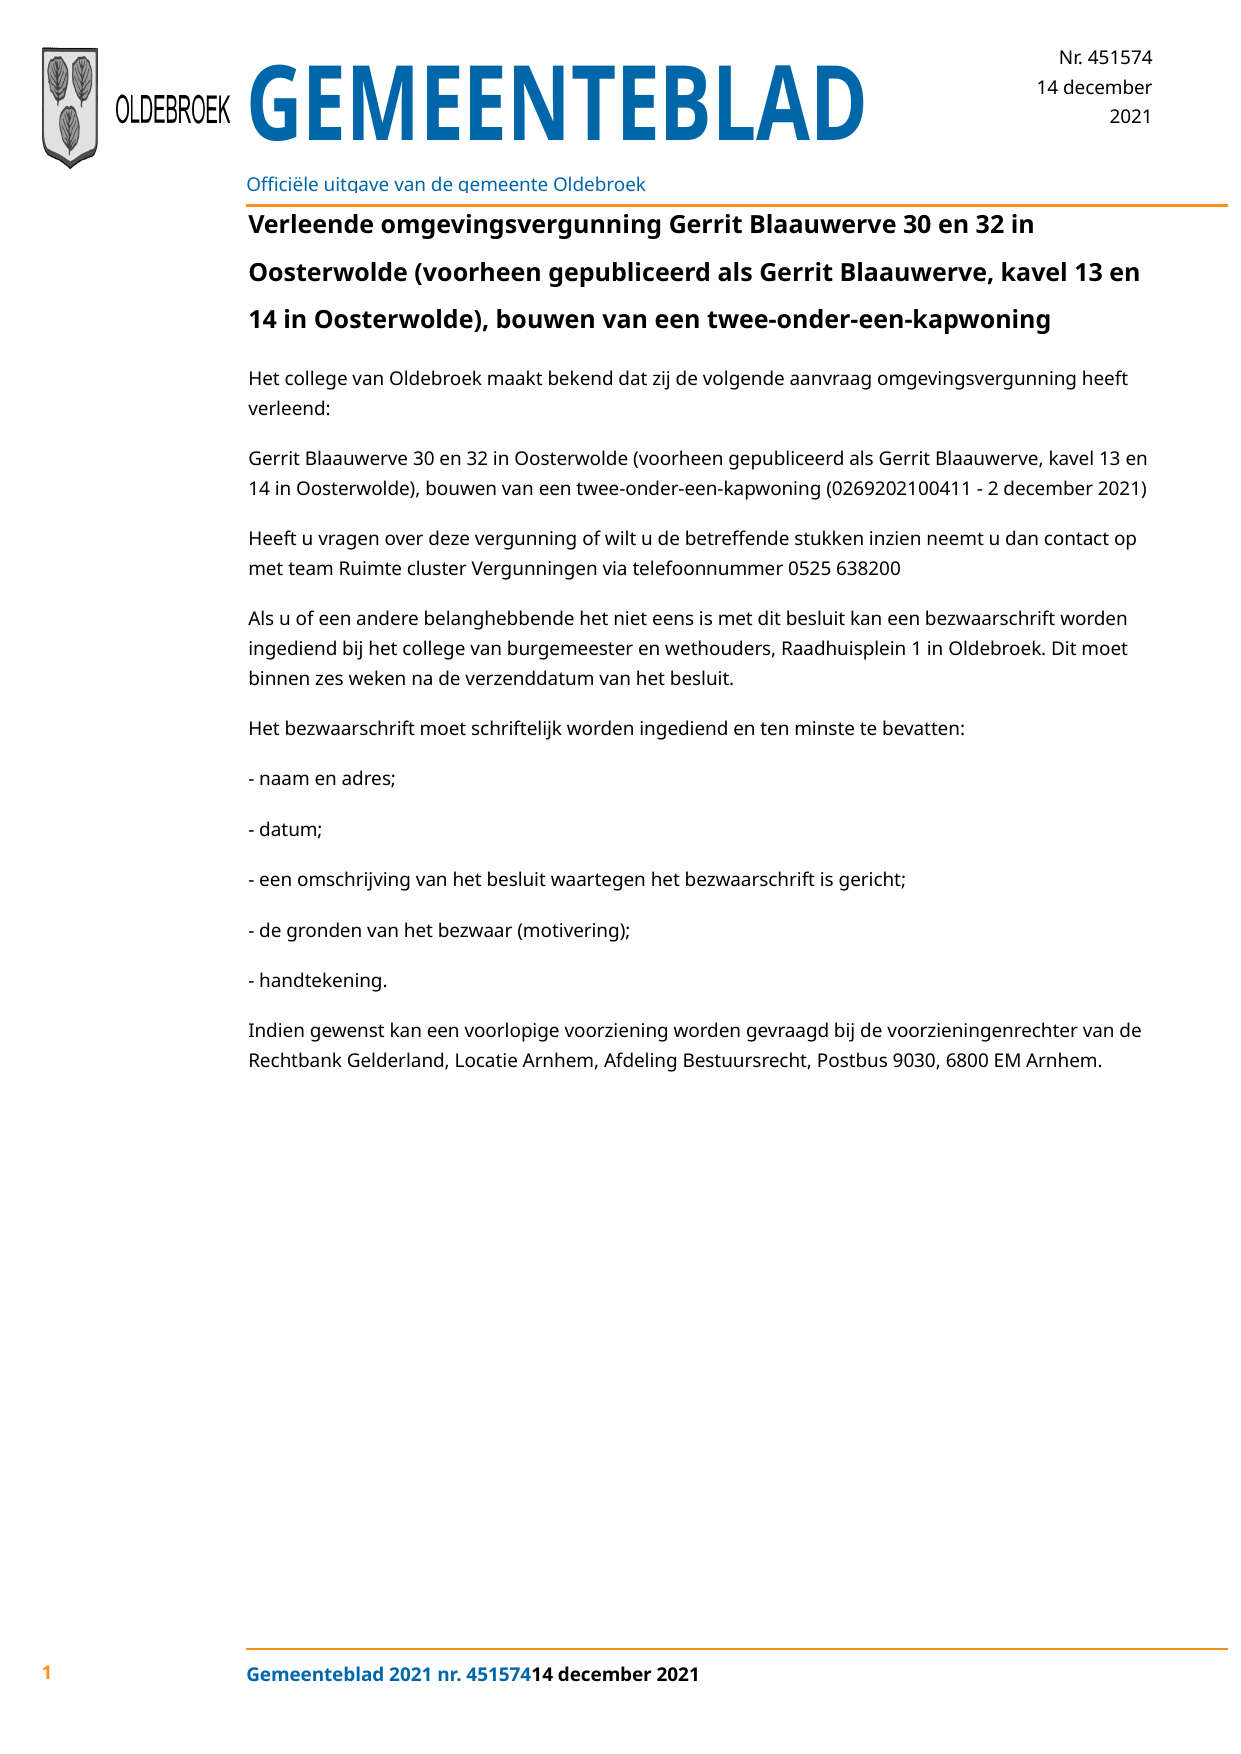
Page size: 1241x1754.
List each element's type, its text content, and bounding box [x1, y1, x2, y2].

text Indien gewenst kan een voorlopige voorziening worden gevraagd bij de voorzieningenrechter van de Rechtbank Gelderland, Locatie Arnhem, Afdeling Bestuursrecht, Postbus 9030, 6800 EM Arnhem. [248, 1018, 1152, 1073]
text - een omschrijving van het besluit waartegen het bezwaarschrift is gericht; [248, 866, 1152, 892]
text - handtekening. [248, 967, 1152, 993]
text Het bezwaarschrift moet schriftelijk worden ingediend en ten minste te bevatten: [248, 715, 1152, 741]
text Heeft u vragen over deze vergunning of wilt u de betreffende stukken inzien neemt u dan contact op met team Ruimte cluster Vergunningen via telefoonnummer 0525 638200 [248, 526, 1152, 581]
text - naam en adres; [248, 766, 1152, 791]
text Gerrit Blaauwerve 30 en 32 in Oosterwolde (voorheen gepubliceerd als Gerrit Blaauwerve, kavel 13 en 14 in Oosterwolde), bouwen van een twee-onder-een-kapwoning (0269202100411 - 2 december 2021) [248, 446, 1152, 501]
text - de gronden van het bezwaar (motivering); [248, 917, 1152, 942]
picture [41, 47, 231, 172]
text Verleende omgevingsvergunning Gerrit Blaauwerve 30 en 32 in Oosterwolde (voorheen gepubliceerd als Gerrit Blaauwerve, kavel 13 en 14 in Oosterwolde), bouwen van een twee-onder-een-kapwoning [248, 207, 1152, 336]
text - datum; [248, 816, 1152, 842]
text Als u of een andere belanghebbende het niet eens is met dit besluit kan een bezwaarschrift worden ingediend bij het college van burgemeester en wethouders, Raadhuisplein 1 in Oldebroek. Dit moet binnen zes weken na de verzenddatum van het besluit. [248, 606, 1152, 690]
text Het college van Oldebroek maakt bekend dat zij de volgende aanvraag omgevingsvergunning heeft verleend: [248, 366, 1152, 421]
